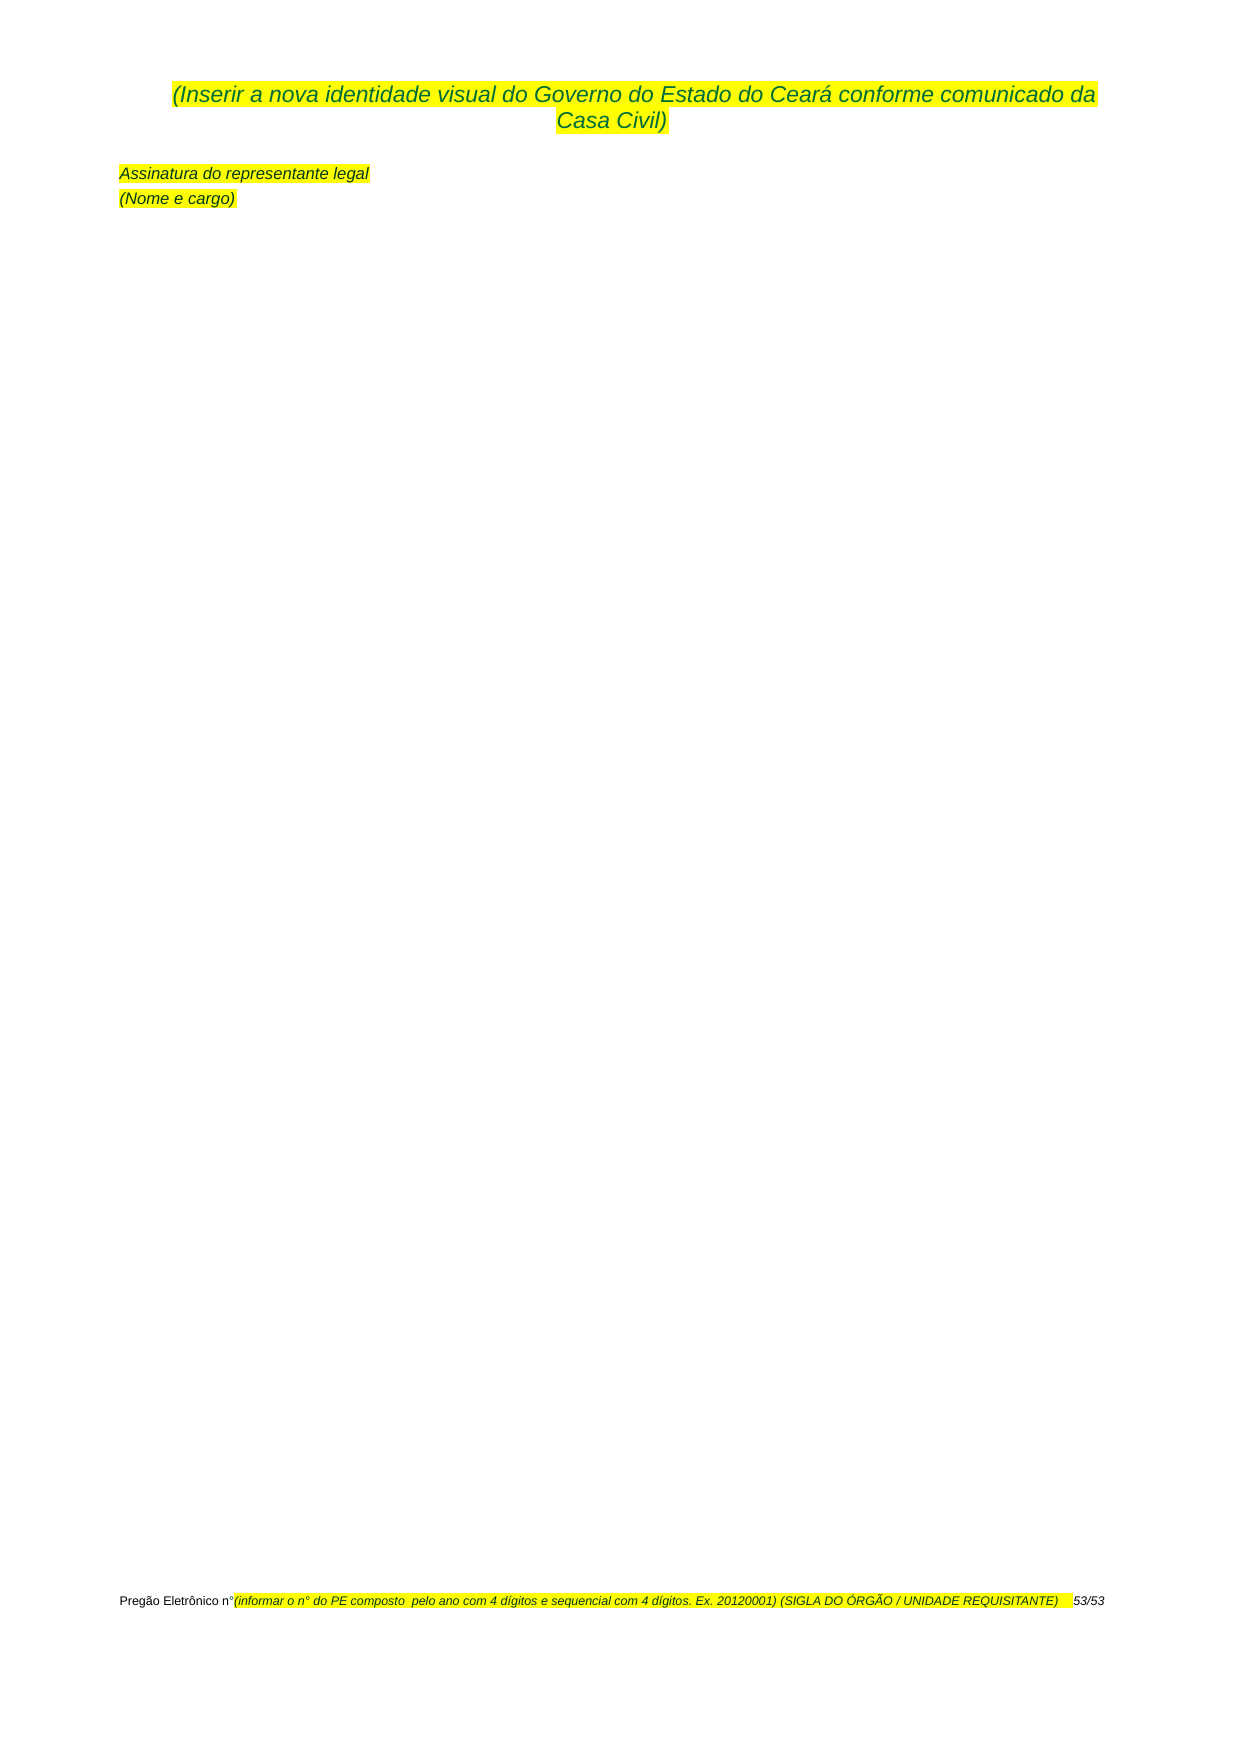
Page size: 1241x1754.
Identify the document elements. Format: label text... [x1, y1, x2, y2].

text (Nome e cargo) [119, 189, 1121, 208]
text Assinatura do representante legal [119, 163, 1121, 183]
